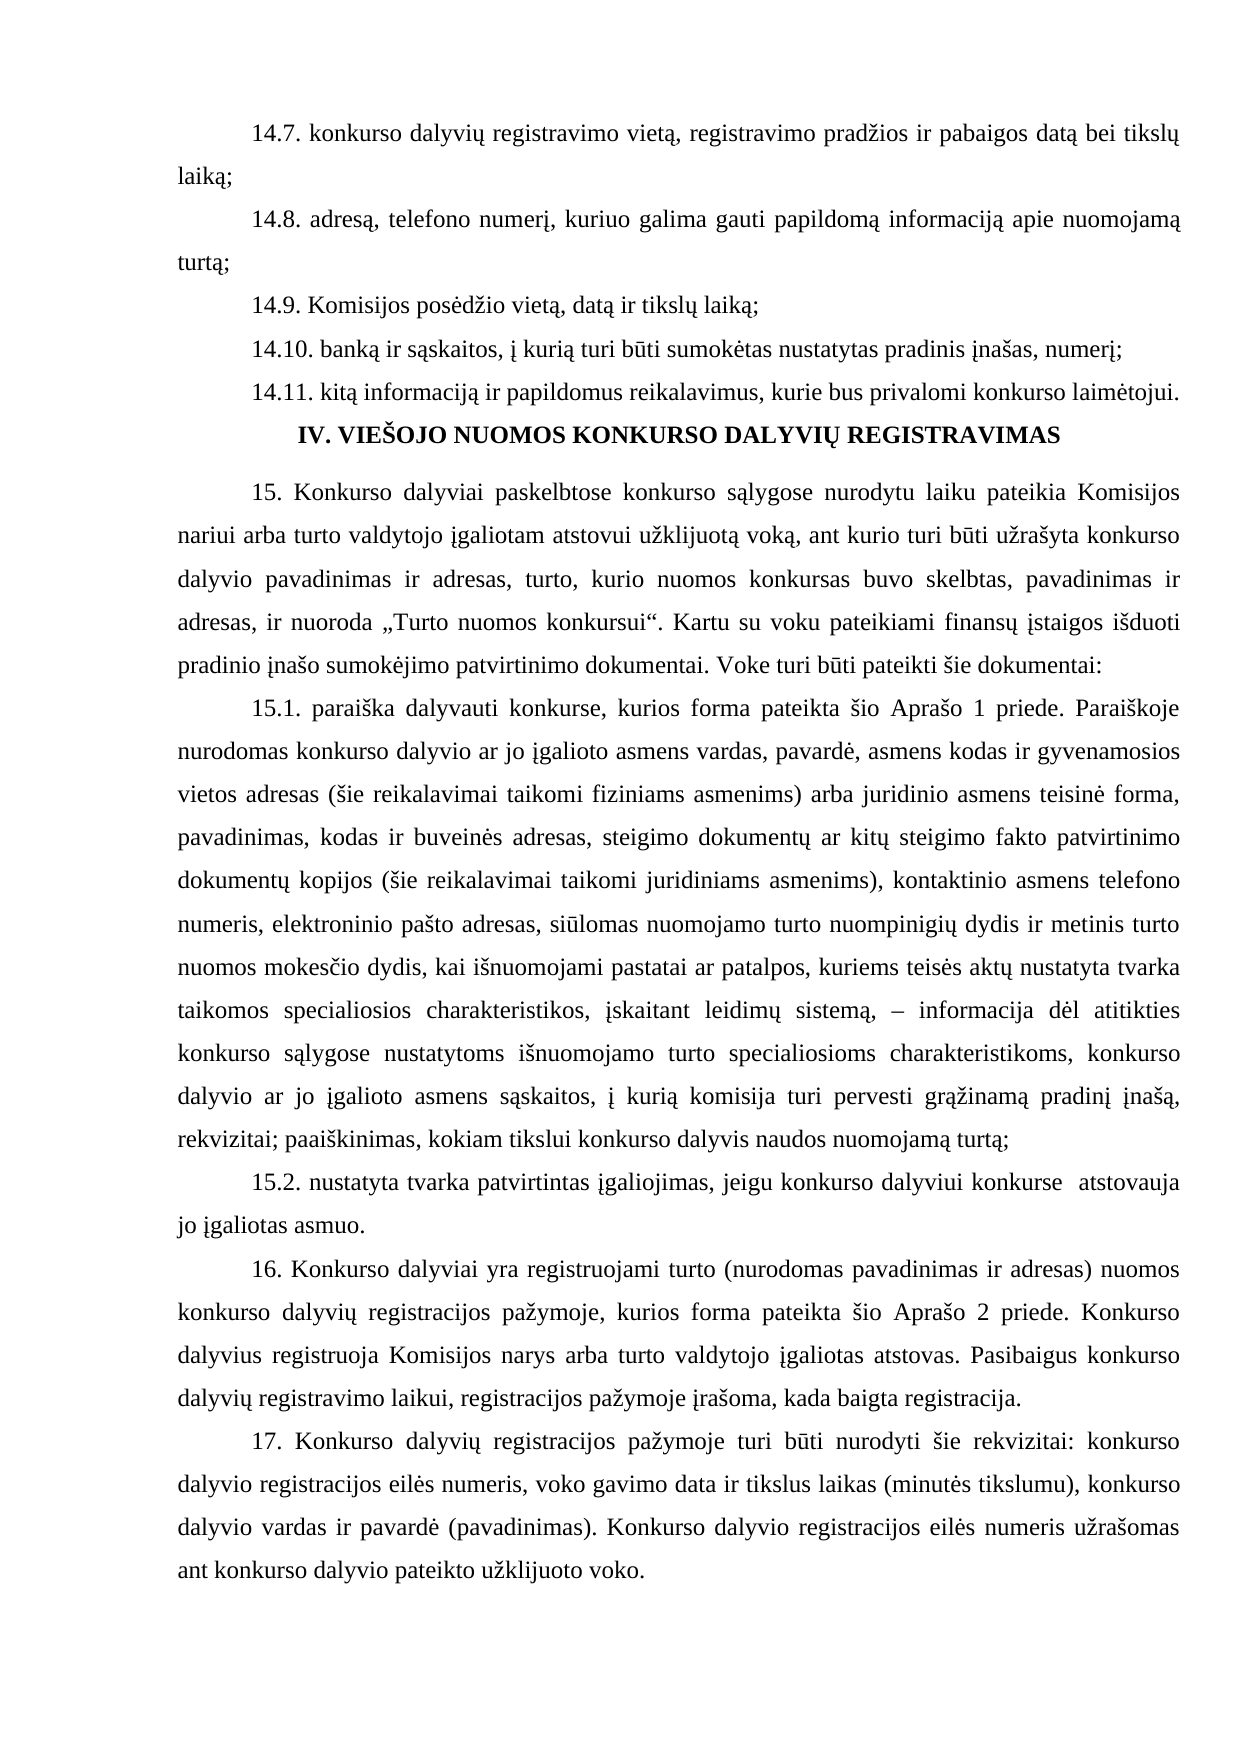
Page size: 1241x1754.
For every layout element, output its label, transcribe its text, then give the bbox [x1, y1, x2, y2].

text 15.1. paraiška dalyvauti konkurse, kurios forma pateikta šio Aprašo 1 priede. Paraiškoje nurodomas konkurso dalyvio ar jo įgalioto asmens vardas, pavardė, asmens kodas ir gyvenamosios vietos adresas (šie reikalavimai taikomi fiziniams asmenims) arba juridinio asmens teisinė forma, pavadinimas, kodas ir buveinės adresas, steigimo dokumentų ar kitų steigimo fakto patvirtinimo dokumentų kopijos (šie reikalavimai taikomi juridiniams asmenims), kontaktinio asmens telefono numeris, elektroninio pašto adresas, siūlomas nuomojamo turto nuompinigių dydis ir metinis turto nuomos mokesčio dydis, kai išnuomojami pastatai ar patalpos, kuriems teisės aktų nustatyta tvarka taikomos specialiosios charakteristikos, įskaitant leidimų sistemą, – informacija dėl atitikties konkurso sąlygose nustatytoms išnuomojamo turto specialiosioms charakteristikoms, konkurso dalyvio ar jo įgalioto asmens sąskaitos, į kurią komisija turi pervesti grąžinamą pradinį įnašą, rekvizitai; paaiškinimas, kokiam tikslui konkurso dalyvis naudos nuomojamą turtą; [177, 693, 1181, 1153]
text 14.9. Komisijos posėdžio vietą, datą ir tikslų laiką; [177, 291, 1181, 319]
text 14.8. adresą, telefono numerį, kuriuo galima gauti papildomą informaciją apie nuomojamą turtą; [177, 204, 1181, 276]
text 14.10. banką ir sąskaitos, į kurią turi būti sumokėtas nustatytas pradinis įnašas, numerį; [177, 334, 1181, 362]
text 14.11. kitą informaciją ir papildomus reikalavimus, kurie bus privalomi konkurso laimėtojui. [177, 377, 1181, 406]
text 14.7. konkurso dalyvių registravimo vietą, registravimo pradžios ir pabaigos datą bei tikslų laiką; [177, 118, 1181, 190]
text IV. VIEŠOJO NUOMOS KONKURSO DALYVIŲ REGISTRAVIMAS [177, 420, 1181, 449]
text 16. Konkurso dalyviai yra registruojami turto (nurodomas pavadinimas ir adresas) nuomos konkurso dalyvių registracijos pažymoje, kurios forma pateikta šio Aprašo 2 priede. Konkurso dalyvius registruoja Komisijos narys arba turto valdytojo įgaliotas atstovas. Pasibaigus konkurso dalyvių registravimo laikui, registracijos pažymoje įrašoma, kada baigta registracija. [177, 1254, 1181, 1412]
text 15. Konkurso dalyviai paskelbtose konkurso sąlygose nurodytu laiku pateikia Komisijos nariui arba turto valdytojo įgaliotam atstovui užklijuotą voką, ant kurio turi būti užrašyta konkurso dalyvio pavadinimas ir adresas, turto, kurio nuomos konkursas buvo skelbtas, pavadinimas ir adresas, ir nuoroda „Turto nuomos konkursui“. Kartu su voku pateikiami finansų įstaigos išduoti pradinio įnašo sumokėjimo patvirtinimo dokumentai. Voke turi būti pateikti šie dokumentai: [177, 477, 1181, 679]
text 17. Konkurso dalyvių registracijos pažymoje turi būti nurodyti šie rekvizitai: konkurso dalyvio registracijos eilės numeris, voko gavimo data ir tikslus laikas (minutės tikslumu), konkurso dalyvio vardas ir pavardė (pavadinimas). Konkurso dalyvio registracijos eilės numeris užrašomas ant konkurso dalyvio pateikto užklijuoto voko. [177, 1426, 1181, 1584]
text 15.2. nustatyta tvarka patvirtintas įgaliojimas, jeigu konkurso dalyviui konkurse atstovauja jo įgaliotas asmuo. [177, 1167, 1181, 1239]
